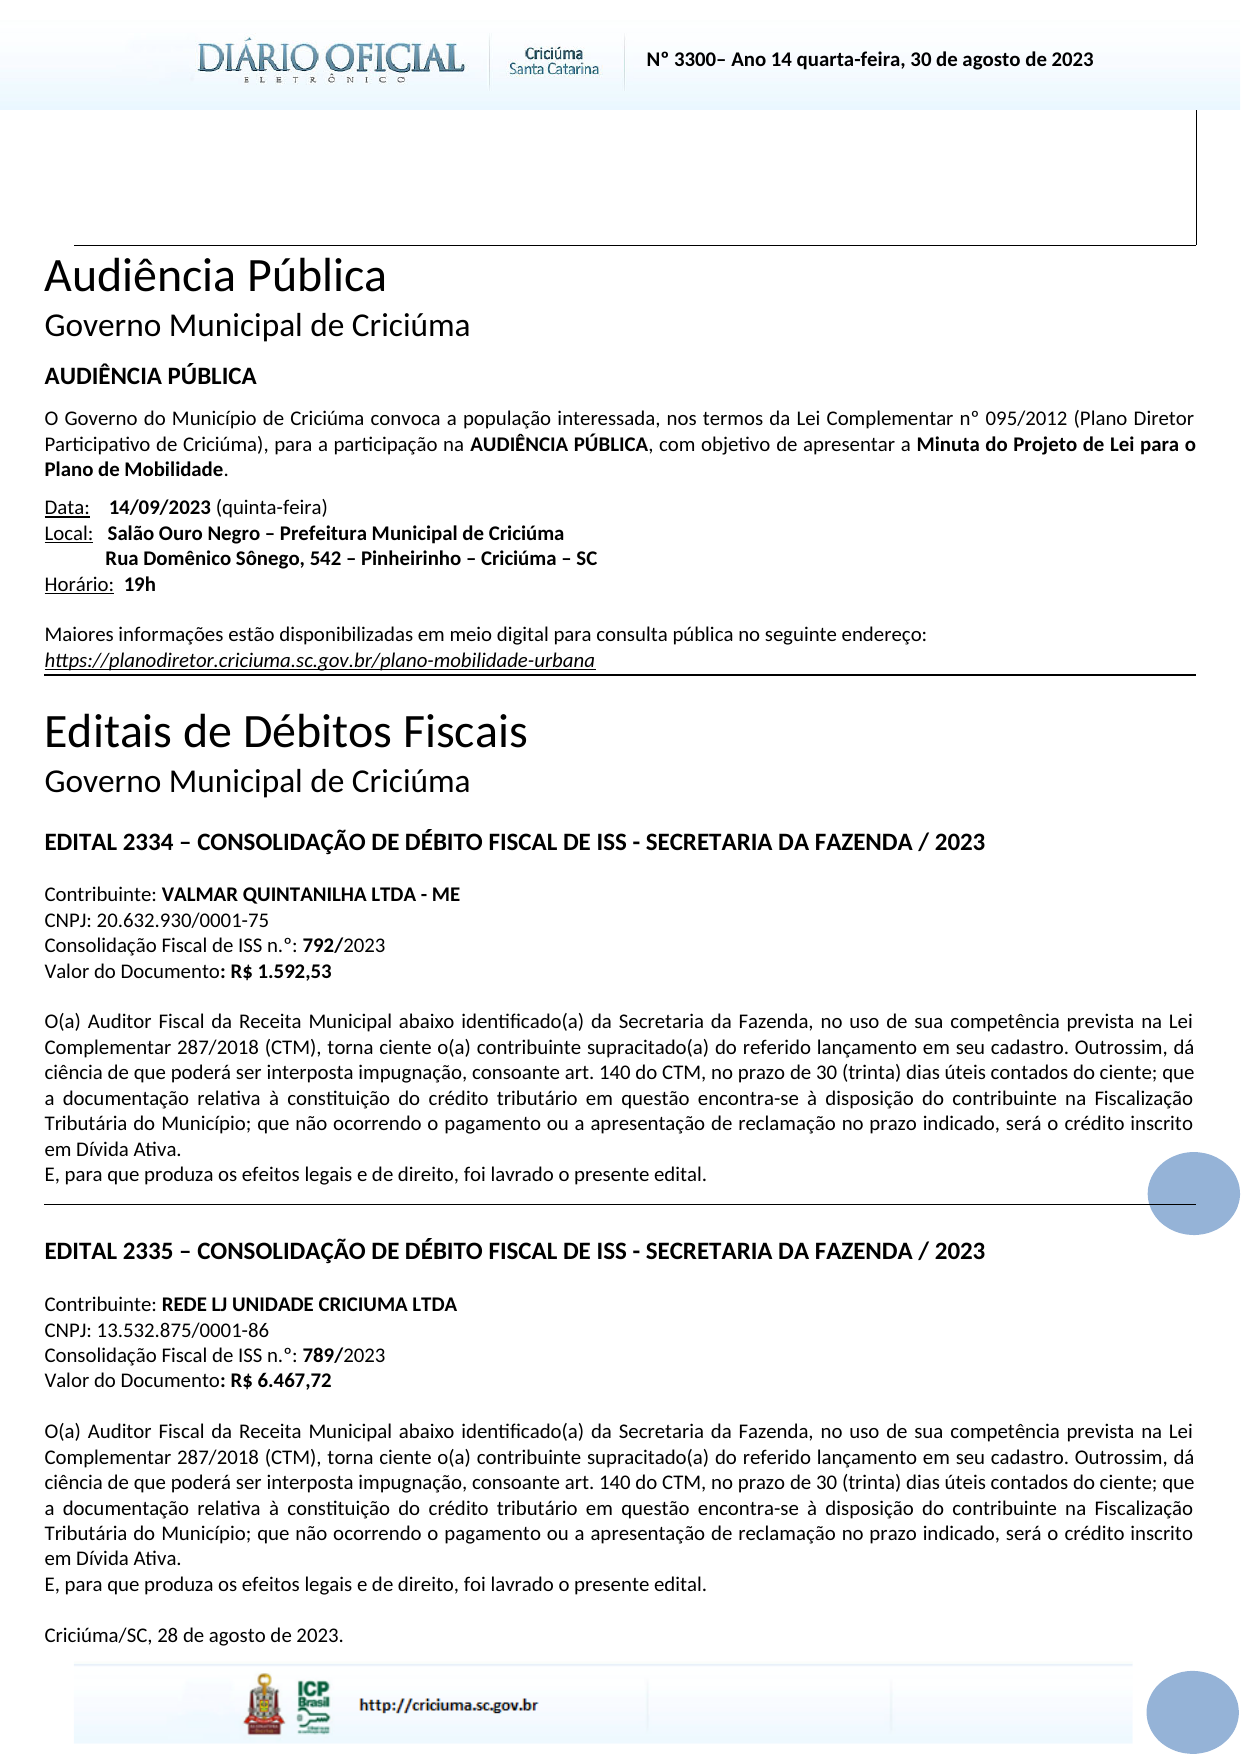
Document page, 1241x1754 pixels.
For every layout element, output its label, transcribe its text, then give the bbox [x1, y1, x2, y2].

text AUDIÊNCIA PÚBLICA [44, 360, 1196, 390]
text E, para que produza os efeitos legais e de direito, foi lavrado o presente edital. [44, 1161, 1163, 1187]
text CNPJ: 20.632.930/0001-75 [44, 907, 1196, 932]
text https://planodiretor.criciuma.sc.gov.br/plano-mobilidade-urbana [44, 647, 1196, 674]
text EDITAL 2335 – CONSOLIDAÇÃO DE DÉBITO FISCAL DE ISS - SECRETARIA DA FAZENDA / 2023 [44, 1236, 1196, 1266]
text CNPJ: 13.532.875/0001-86 [44, 1317, 1196, 1342]
text Governo Municipal de Criciúma [44, 759, 1196, 800]
text Criciúma/SC, 28 de agosto de 2023. [44, 1622, 1196, 1647]
text Data: 14/09/2023 (quinta-feira) [44, 494, 1196, 520]
text O Governo do Município de Criciúma convoca a população interessada, nos termos da Lei Complementar nº 095/2012 (Plano Diretor Participativo de Criciúma), para a participação na AUDIÊNCIA PÚBLICA, com objetivo de apresentar a Minuta do Projeto de Lei para o Plano de Mobilidade. [44, 406, 1196, 482]
text Valor do Documento: R$ 1.592,53 [44, 958, 1196, 983]
text Governo Municipal de Criciúma [44, 304, 1196, 344]
text Contribuinte: REDE LJ UNIDADE CRICIUMA LTDA [44, 1291, 1196, 1317]
text Rua Domênico Sônego, 542 – Pinheirinho – Criciúma – SC [44, 545, 1196, 571]
text Consolidação Fiscal de ISS n.º: 792/2023 [44, 932, 1196, 958]
text O(a) Auditor Fiscal da Receita Municipal abaixo identificado(a) da Secretaria da Fazenda, no uso de sua competência prevista na Lei Complementar 287/2018 (CTM), torna ciente o(a) contribuinte supracitado(a) do referido lançamento em seu cadastro. Outrossim, dá ciência de que poderá ser interposta impugnação, consoante art. 140 do CTM, no prazo de 30 (trinta) dias úteis contados do ciente; que a documentação relativa à constituição do crédito tributário em questão encontra-se à disposição do contribuinte na Fiscalização Tributária do Município; que não ocorrendo o pagamento ou a apresentação de reclamação no prazo indicado, será o crédito inscrito em Dívida Ativa. [44, 1418, 1196, 1571]
text Horário: 19h [44, 571, 1196, 596]
text EDITAL 2334 – CONSOLIDAÇÃO DE DÉBITO FISCAL DE ISS - SECRETARIA DA FAZENDA / 2023 [44, 826, 1196, 856]
text Valor do Documento: R$ 6.467,72 [44, 1368, 1196, 1393]
text E, para que produza os efeitos legais e de direito, foi lavrado o presente edital. [44, 1571, 1196, 1596]
text Audiência Pública [44, 245, 1196, 304]
text Contribuinte: VALMAR QUINTANILHA LTDA - ME [44, 882, 1196, 907]
text Editais de Débitos Fiscais [44, 701, 1196, 759]
text Local: Salão Ouro Negro – Prefeitura Municipal de Criciúma [44, 520, 1196, 545]
text O(a) Auditor Fiscal da Receita Municipal abaixo identificado(a) da Secretaria da Fazenda, no uso de sua competência prevista na Lei Complementar 287/2018 (CTM), torna ciente o(a) contribuinte supracitado(a) do referido lançamento em seu cadastro. Outrossim, dá ciência de que poderá ser interposta impugnação, consoante art. 140 do CTM, no prazo de 30 (trinta) dias úteis contados do ciente; que a documentação relativa à constituição do crédito tributário em questão encontra-se à disposição do contribuinte na Fiscalização Tributária do Município; que não ocorrendo o pagamento ou a apresentação de reclamação no prazo indicado, será o crédito inscrito em Dívida Ativa. [44, 1009, 1196, 1161]
text Maiores informações estão disponibilizadas em meio digital para consulta pública no seguinte endereço: [44, 622, 1196, 647]
text Consolidação Fiscal de ISS n.º: 789/2023 [44, 1342, 1196, 1368]
